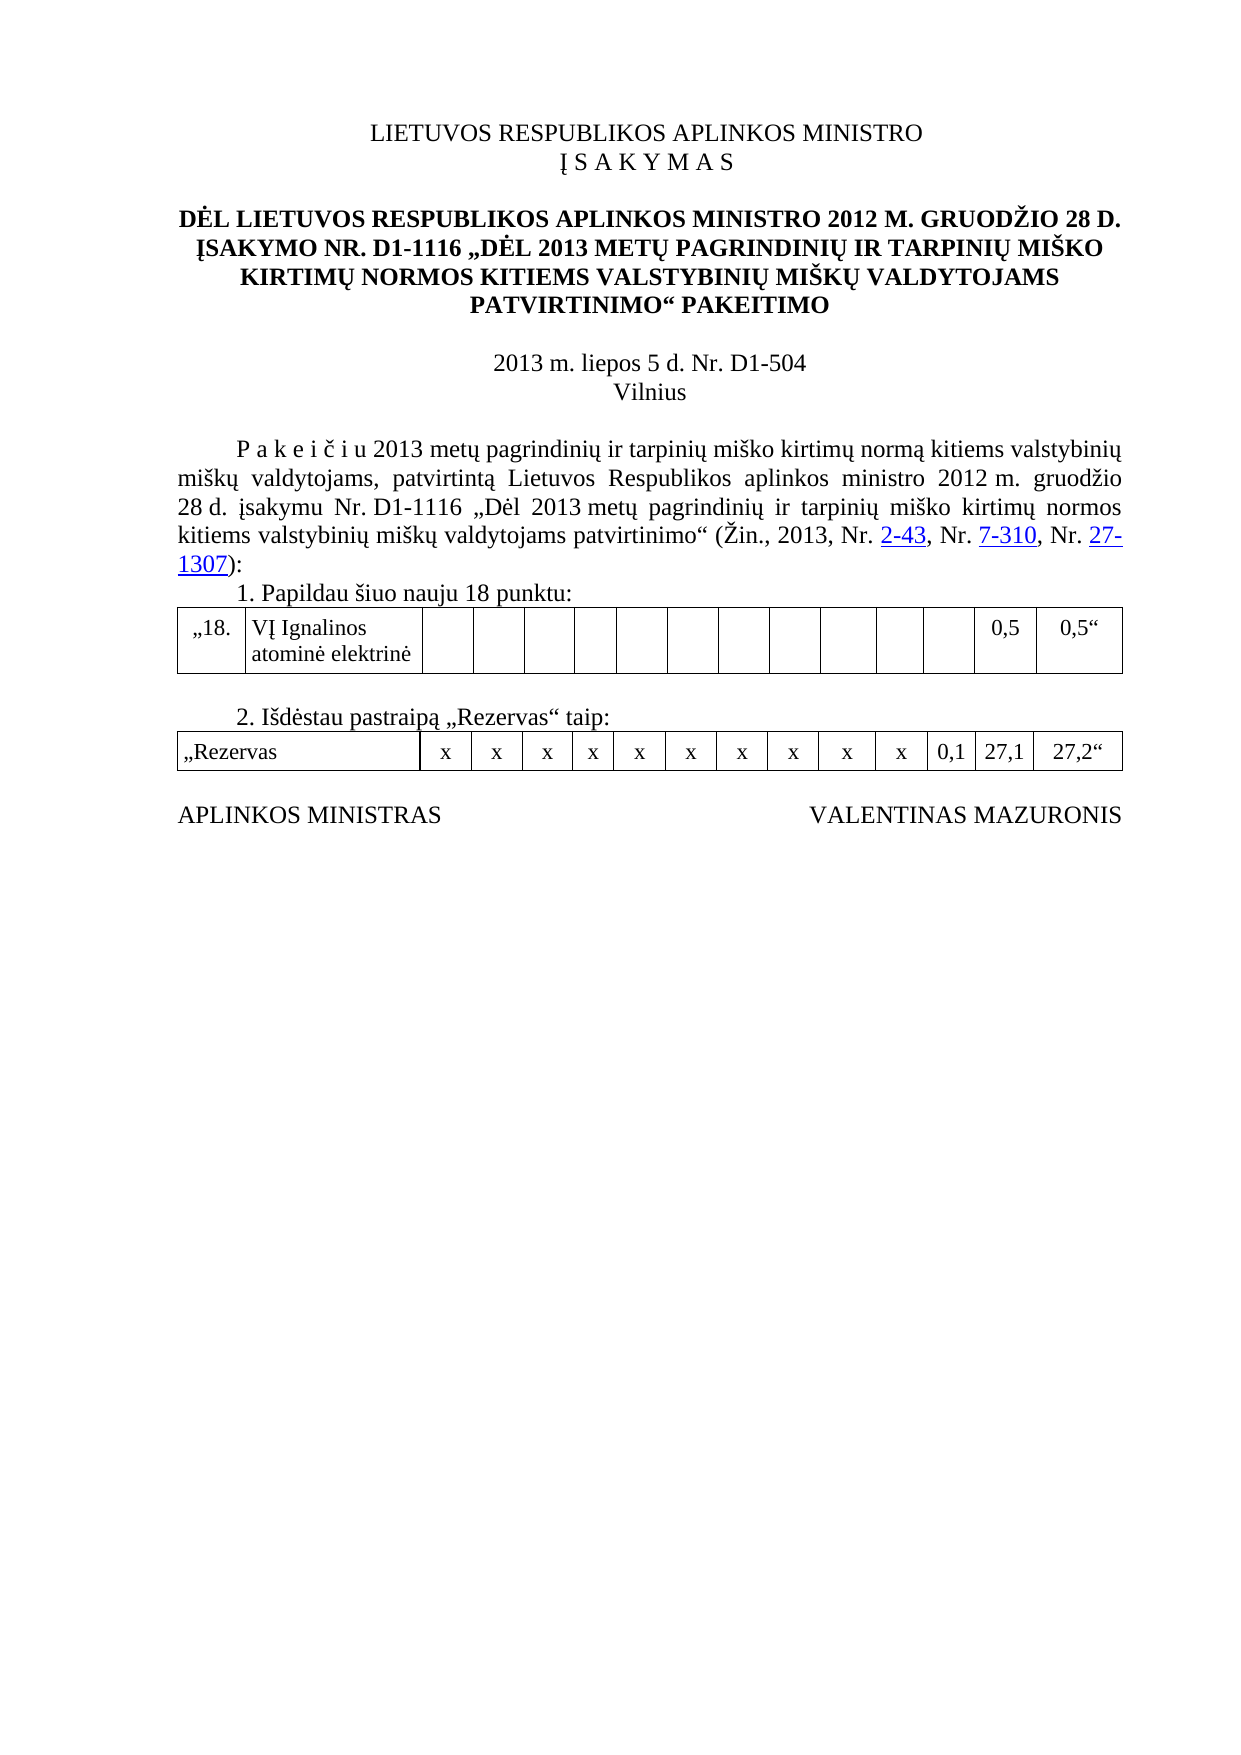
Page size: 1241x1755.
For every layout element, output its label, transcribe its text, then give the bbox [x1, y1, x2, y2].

table_header [575, 608, 616, 672]
table_header [617, 608, 667, 672]
table_header [525, 608, 574, 672]
table_header „18. [178, 608, 245, 672]
table_header [423, 608, 473, 672]
text Dėl Lietuvos Respublikos aplinkos ministro 2012 m. gruodžio 28 d. įsakymo Nr. D1-1116 „DĖL 2013 metų pagrindinių ir tarpinių miško kirtimų NORMOS kitiems valstybinių miškų valdytojams patvirtinimo“ pakeitimo [177, 204, 1122, 319]
table_header x [717, 732, 767, 770]
text P a k e i č i u 2013 metų pagrindinių ir tarpinių miško kirtimų normą kitiems valstybinių miškų valdytojams, patvirtintą Lietuvos Respublikos aplinkos ministro 2012 m. gruodžio 28 d. įsakymu Nr. D1-1116 „Dėl 2013 metų pagrindinių ir tarpinių miško kirtimų normos kitiems valstybinių miškų valdytojams patvirtinimo“ (Žin., 2013, Nr. 2-43, Nr. 7-310, Nr. 27-1307): [177, 434, 1122, 578]
table_header x [666, 732, 716, 770]
text Į S A K Y M A S [177, 147, 1122, 176]
text Vilnius [177, 377, 1122, 406]
table_header „Rezervas [178, 732, 419, 770]
table_header [719, 608, 769, 672]
table_header x [876, 732, 927, 770]
table_header [770, 608, 820, 672]
text 1. Papildau šiuo nauju 18 punktu: [177, 578, 1122, 607]
table_header 0,5“ [1037, 608, 1122, 672]
table_header 27,1 [976, 732, 1033, 770]
text Aplinkos ministras Valentinas Mazuronis [177, 800, 1122, 829]
table_header 0,1 [928, 732, 975, 770]
table_header x [421, 732, 471, 770]
table_header 0,5 [975, 608, 1036, 672]
table_header x [614, 732, 665, 770]
text 2013 m. liepos 5 d. Nr. D1-504 [177, 348, 1122, 377]
table_header [474, 608, 524, 672]
table_header [668, 608, 718, 672]
table_header x [768, 732, 818, 770]
text 2. Išdėstau pastraipą „Rezervas“ taip: [177, 702, 1122, 731]
table_header VĮ Ignalinos atominė elektrinė [246, 608, 422, 672]
table_header [877, 608, 923, 672]
table_header [924, 608, 974, 672]
table_header x [573, 732, 613, 770]
table_header x [472, 732, 522, 770]
table_header x [523, 732, 572, 770]
table_header 27,2“ [1034, 732, 1122, 770]
table_header [821, 608, 876, 672]
table_header x [819, 732, 875, 770]
text LIETUVOS RESPUBLIKOS APLINKOS MINISTRO [177, 118, 1122, 147]
